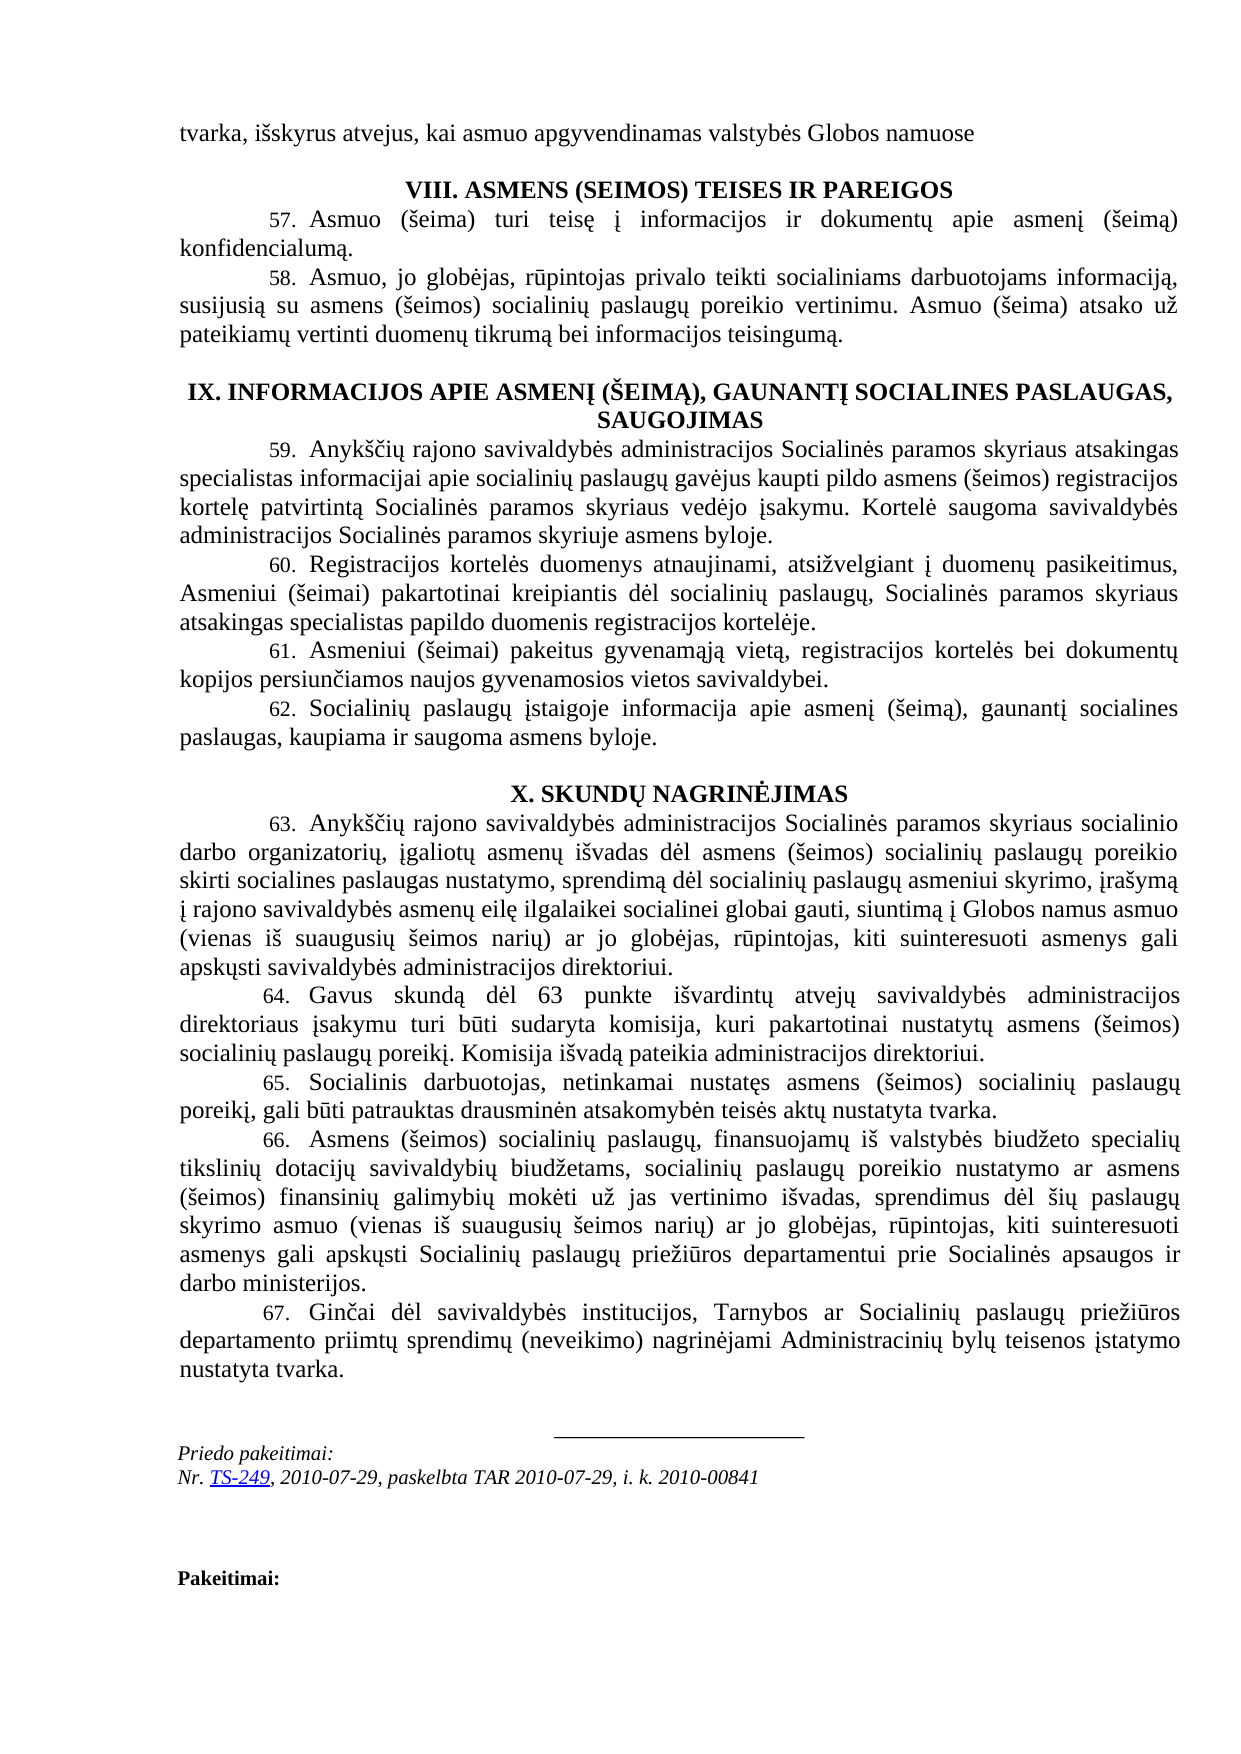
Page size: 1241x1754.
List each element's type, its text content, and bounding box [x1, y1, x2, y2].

text 64. Gavus skundą dėl 63 punkte išvardintų atvejų savivaldybės administracijos direktoriaus įsakymu turi būti sudaryta komisija, kuri pakartotinai nustatytų asmens (šeimos) socialinių paslaugų poreikį. Komisija išvadą pateikia administracijos direktoriui. [179, 981, 1181, 1067]
text 66. Asmens (šeimos) socialinių paslaugų, finansuojamų iš valstybės biudžeto specialių tikslinių dotacijų savivaldybių biudžetams, socialinių paslaugų poreikio nustatymo ar asmens (šeimos) finansinių galimybių mokėti už jas vertinimo išvadas, sprendimus dėl šių paslaugų skyrimo asmuo (vienas iš suaugusių šeimos narių) ar jo globėjas, rūpintojas, kiti suinteresuoti asmenys gali apskųsti Socialinių paslaugų priežiūros departamentui prie Socialinės apsaugos ir darbo ministerijos. [179, 1124, 1181, 1297]
text Priedo pakeitimai: [177, 1441, 1181, 1465]
text Pakeitimai: [177, 1566, 1181, 1590]
text 59. Anykščių rajono savivaldybės administracijos Socialinės paramos skyriaus atsakingas specialistas informacijai apie socialinių paslaugų gavėjus kaupti pildo asmens (šeimos) registracijos kortelę patvirtintą Socialinės paramos skyriaus vedėjo įsakymu. Kortelė saugoma savivaldybės administracijos Socialinės paramos skyriuje asmens byloje. [179, 434, 1179, 549]
text tvarka, išskyrus atvejus, kai asmuo apgyvendinamas valstybės Globos namuose [179, 118, 1179, 147]
text 62. Socialinių paslaugų įstaigoje informacija apie asmenį (šeimą), gaunantį socialines paslaugas, kaupiama ir saugoma asmens byloje. [179, 693, 1179, 751]
text VIII. ASMENS (SEIMOS) TEISES IR PAREIGOS [177, 176, 1181, 204]
text 61. Asmeniui (šeimai) pakeitus gyvenamąją vietą, registracijos kortelės bei dokumentų kopijos persiunčiamos naujos gyvenamosios vietos savivaldybei. [179, 636, 1179, 693]
text 63. Anykščių rajono savivaldybės administracijos Socialinės paramos skyriaus socialinio darbo organizatorių, įgaliotų asmenų išvadas dėl asmens (šeimos) socialinių paslaugų poreikio skirti socialines paslaugas nustatymo, sprendimą dėl socialinių paslaugų asmeniui skyrimo, įrašymą į rajono savivaldybės asmenų eilę ilgalaikei socialinei globai gauti, siuntimą į Globos namus asmuo (vienas iš suaugusių šeimos narių) ar jo globėjas, rūpintojas, kiti suinteresuoti asmenys gali apskųsti savivaldybės administracijos direktoriui. [179, 808, 1179, 981]
text 65. Socialinis darbuotojas, netinkamai nustatęs asmens (šeimos) socialinių paslaugų poreikį, gali būti patrauktas drausminėn atsakomybėn teisės aktų nustatyta tvarka. [179, 1067, 1181, 1124]
text X. SKUNDŲ NAGRINĖJIMAS [177, 779, 1181, 808]
text 58. Asmuo, jo globėjas, rūpintojas privalo teikti socialiniams darbuotojams informaciją, susijusią su asmens (šeimos) socialinių paslaugų poreikio vertinimu. Asmuo (šeima) atsako už pateikiamų vertinti duomenų tikrumą bei informacijos teisingumą. [179, 262, 1179, 348]
text Nr. TS-249, 2010-07-29, paskelbta TAR 2010-07-29, i. k. 2010-00841 [177, 1465, 1181, 1489]
text IX. INFORMACIJOS APIE ASMENĮ (ŠEIMĄ), GAUNANTĮ SOCIALINES PASLAUGAS, SAUGOJIMAS [179, 377, 1181, 434]
text 60. Registracijos kortelės duomenys atnaujinami, atsižvelgiant į duomenų pasikeitimus, Asmeniui (šeimai) pakartotinai kreipiantis dėl socialinių paslaugų, Socialinės paramos skyriaus atsakingas specialistas papildo duomenis registracijos kortelėje. [179, 549, 1179, 636]
text 57. Asmuo (šeima) turi teisę į informacijos ir dokumentų apie asmenį (šeimą) konfidencialumą. [179, 204, 1179, 262]
text ____________________ [177, 1412, 1181, 1441]
text 67. Ginčai dėl savivaldybės institucijos, Tarnybos ar Socialinių paslaugų priežiūros departamento priimtų sprendimų (neveikimo) nagrinėjami Administracinių bylų teisenos įstatymo nustatyta tvarka. [179, 1297, 1181, 1383]
